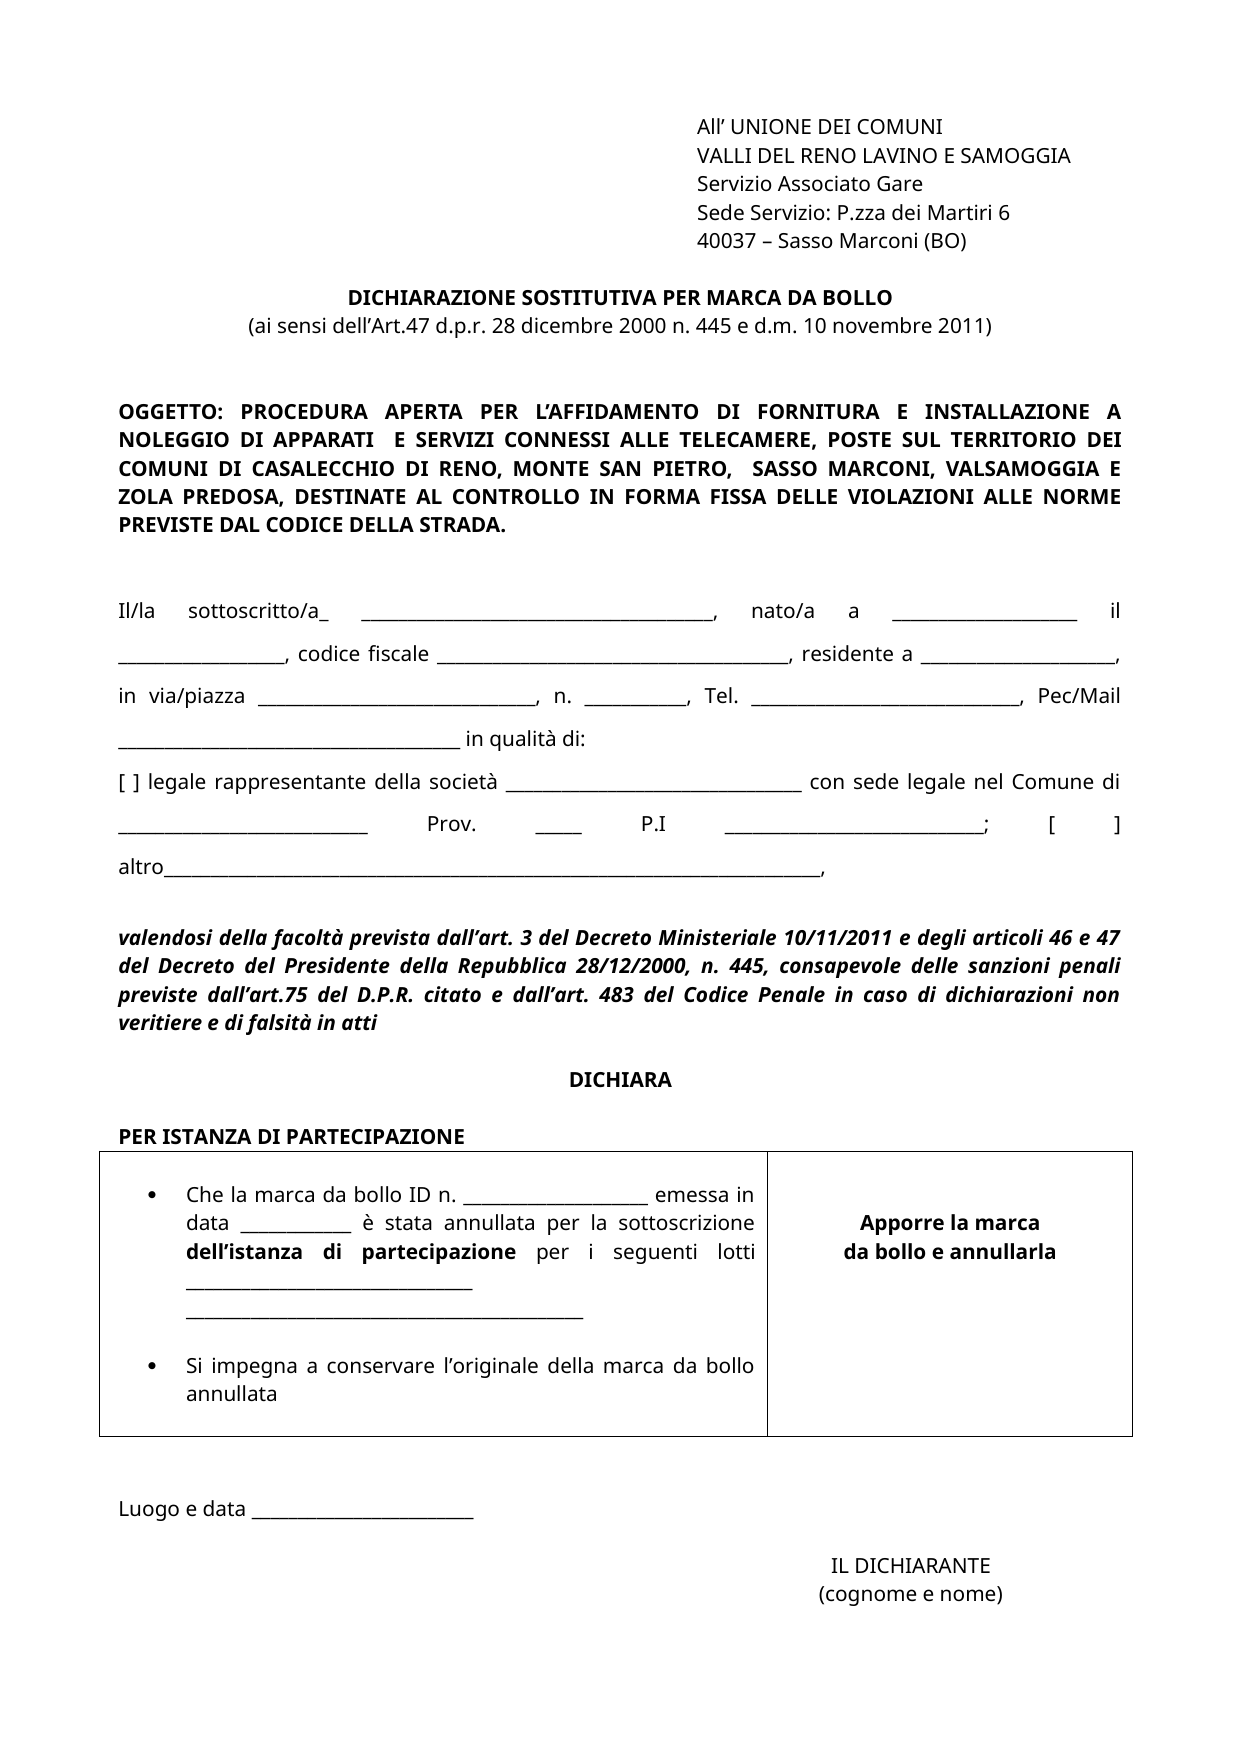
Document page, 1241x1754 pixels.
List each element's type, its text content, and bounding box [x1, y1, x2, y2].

text Il/la sottoscritto/a_ ______________________________________, nato/a a ____________________ il __________________, codice fiscale ______________________________________, residente a _____________________, in via/piazza ______________________________, n. ___________, Tel. _____________________________, Pec/Mail _____________________________________ in qualità di: [118, 596, 1122, 753]
text (cognome e nome) [699, 1579, 1122, 1608]
text Luogo e data ________________________ [118, 1494, 1122, 1522]
text PER ISTANZA DI PARTECIPAZIONE [118, 1122, 1122, 1151]
table_header Apporre la marca da bollo e annullarla [768, 1152, 1132, 1436]
text All’ UNIONE DEI COMUNI [697, 112, 1122, 141]
text Servizio Associato Gare [697, 169, 1122, 198]
text OGGETTO: PROCEDURA APERTA PER L’AFFIDAMENTO DI FORNITURA E INSTALLAZIONE A NOLEGGIO DI APPARATI E SERVIZI CONNESSI ALLE TELECAMERE, POSTE SUL TERRITORIO DEI COMUNI DI CASALECCHIO DI RENO, MONTE SAN PIETRO, SASSO MARCONI, VALSAMOGGIA E ZOLA PREDOSA, DESTINATE AL CONTROLLO IN FORMA FISSA DELLE VIOLAZIONI ALLE NORME PREVISTE DAL CODICE DELLA STRADA. [118, 397, 1122, 539]
text Sede Servizio: P.zza dei Martiri 6 [697, 198, 1122, 226]
table_header Che la marca da bollo ID n. ____________________ emessa in data ____________ è stata annullata per la sottoscrizione dell’istanza di partecipazione per i seguenti lotti _______________________________ ___________________________________________ Si impegna a conservare l’originale della marca da bollo annullata [100, 1152, 767, 1436]
text [ ] legale rappresentante della società ________________________________ con sede legale nel Comune di ___________________________ Prov. _____ P.I ____________________________; [ ] altro_______________________________________________________________________, [118, 767, 1122, 881]
text valendosi della facoltà prevista dall’art. 3 del Decreto Ministeriale 10/11/2011 e degli articoli 46 e 47 del Decreto del Presidente della Repubblica 28/12/2000, n. 445, consapevole delle sanzioni penali previste dall’art.75 del D.P.R. citato e dall’art. 483 del Codice Penale in caso di dichiarazioni non veritiere e di falsità in atti [118, 923, 1122, 1037]
text IL DICHIARANTE [699, 1551, 1122, 1579]
text (ai sensi dell’Art.47 d.p.r. 28 dicembre 2000 n. 445 e d.m. 10 novembre 2011) [118, 311, 1122, 340]
text 40037 – Sasso Marconi (BO) [697, 226, 1122, 254]
text DICHIARAZIONE SOSTITUTIVA PER MARCA DA BOLLO [118, 283, 1122, 311]
text VALLI DEL RENO LAVINO E SAMOGGIA [697, 141, 1122, 169]
text DICHIARA [118, 1065, 1122, 1094]
